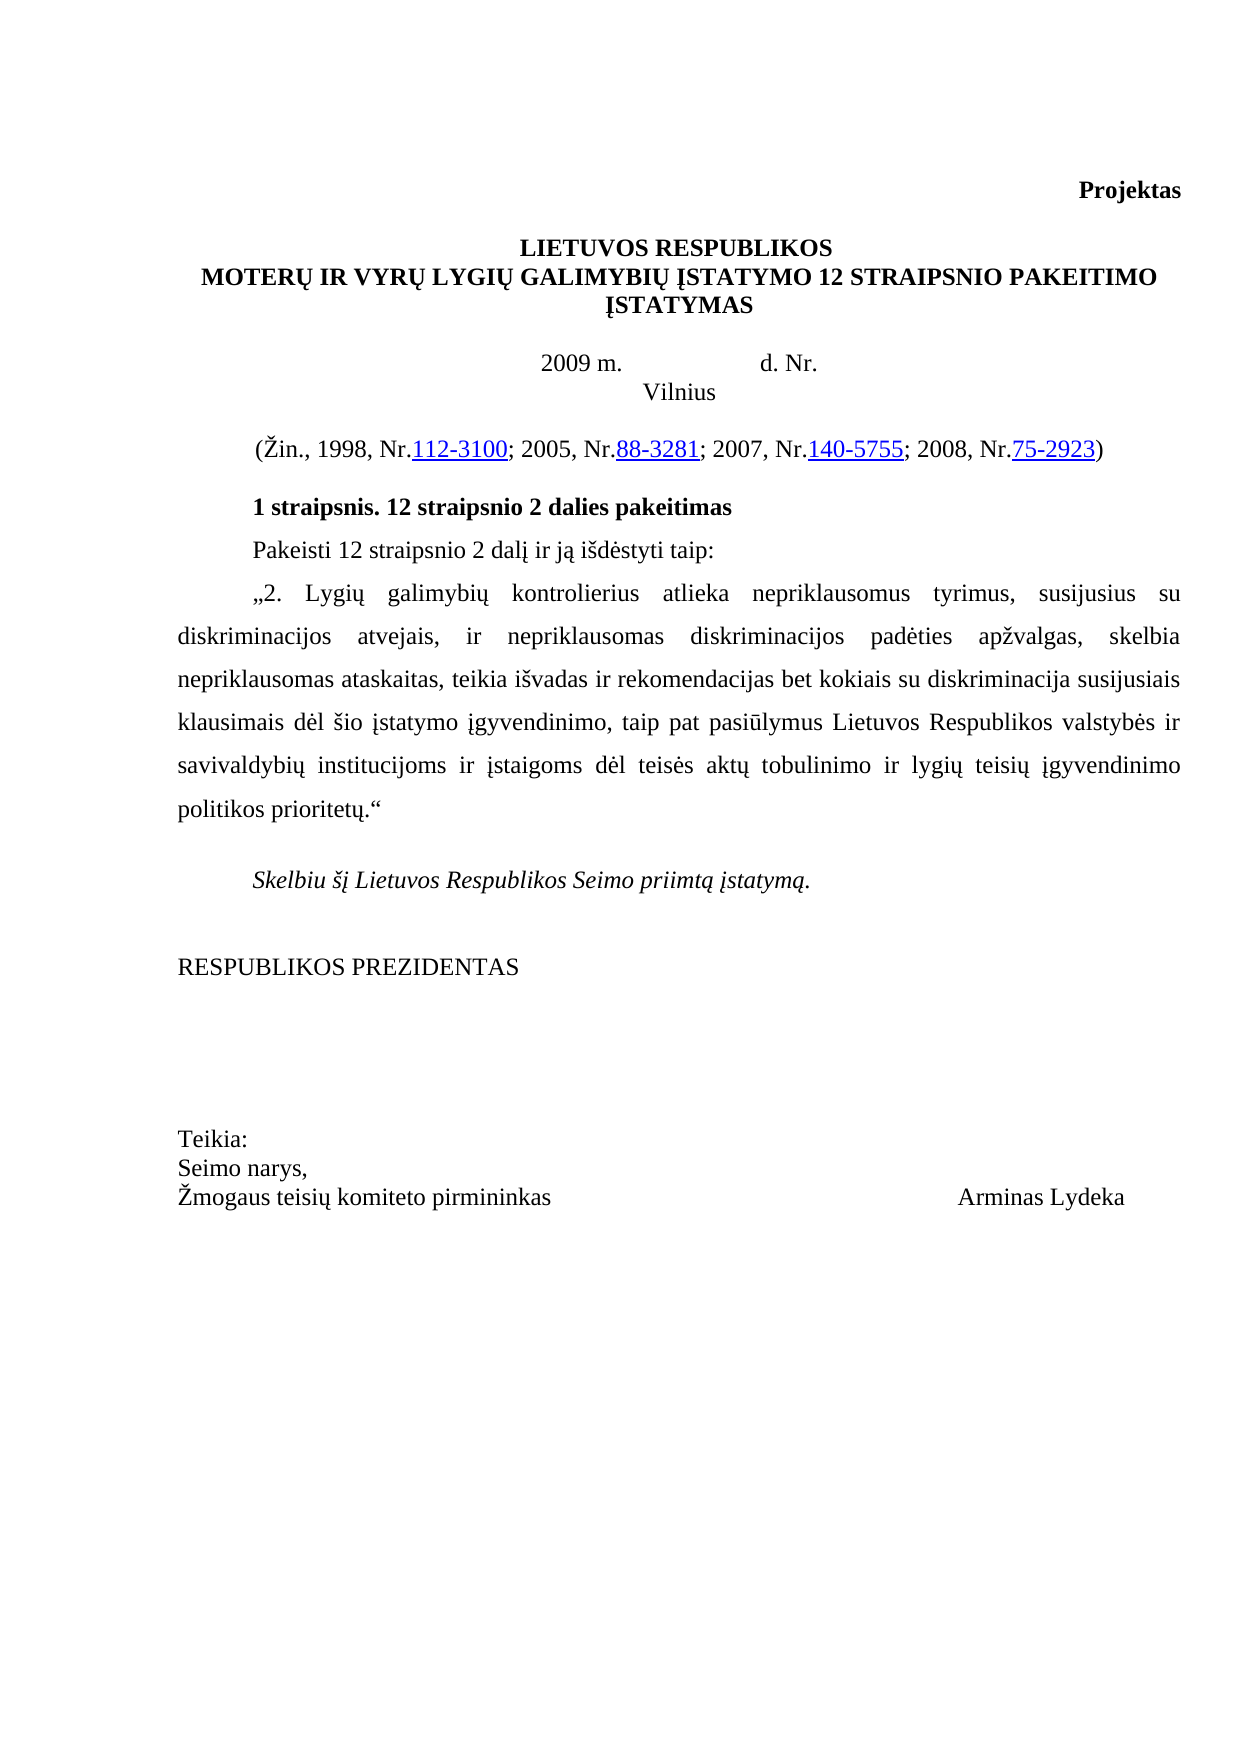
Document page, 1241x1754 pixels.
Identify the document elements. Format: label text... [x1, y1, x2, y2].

text Skelbiu šį Lietuvos Respublikos Seimo priimtą įstatymą. [177, 866, 1181, 894]
text Pakeisti 12 straipsnio 2 dalį ir ją išdėstyti taip: [177, 535, 1181, 564]
text moterų ir vyrų lygių galimybių įstatymo 12 STRAIPSNIO PAKEITIMO [177, 262, 1181, 291]
text Vilnius [177, 377, 1181, 406]
text 1 straipsnis. 12 straipsnio 2 dalies pakeitimas [177, 492, 1181, 521]
text Seimo narys, [177, 1153, 1181, 1182]
text Projektas [852, 176, 1181, 204]
text ĮSTATYMAS [177, 291, 1181, 319]
text Teikia: [177, 1124, 1181, 1153]
text 2009 m. d. Nr. [177, 348, 1181, 377]
text respublikos prezidentas [177, 952, 1181, 981]
text LIETUVOS RESPUBLIKOS [177, 233, 1181, 262]
text (Žin., 1998, Nr.112-3100; 2005, Nr.88-3281; 2007, Nr.140-5755; 2008, Nr.75-2923) [177, 434, 1181, 463]
text Žmogaus teisių komiteto pirmininkas Arminas Lydeka [177, 1182, 1181, 1211]
text „2. Lygių galimybių kontrolierius atlieka nepriklausomus tyrimus, susijusius su diskriminacijos atvejais, ir nepriklausomas diskriminacijos padėties apžvalgas, skelbia nepriklausomas ataskaitas, teikia išvadas ir rekomendacijas bet kokiais su diskriminacija susijusiais klausimais dėl šio įstatymo įgyvendinimo, taip pat pasiūlymus Lietuvos Respublikos valstybės ir savivaldybių institucijoms ir įstaigoms dėl teisės aktų tobulinimo ir lygių teisių įgyvendinimo politikos prioritetų.“ [177, 578, 1181, 822]
